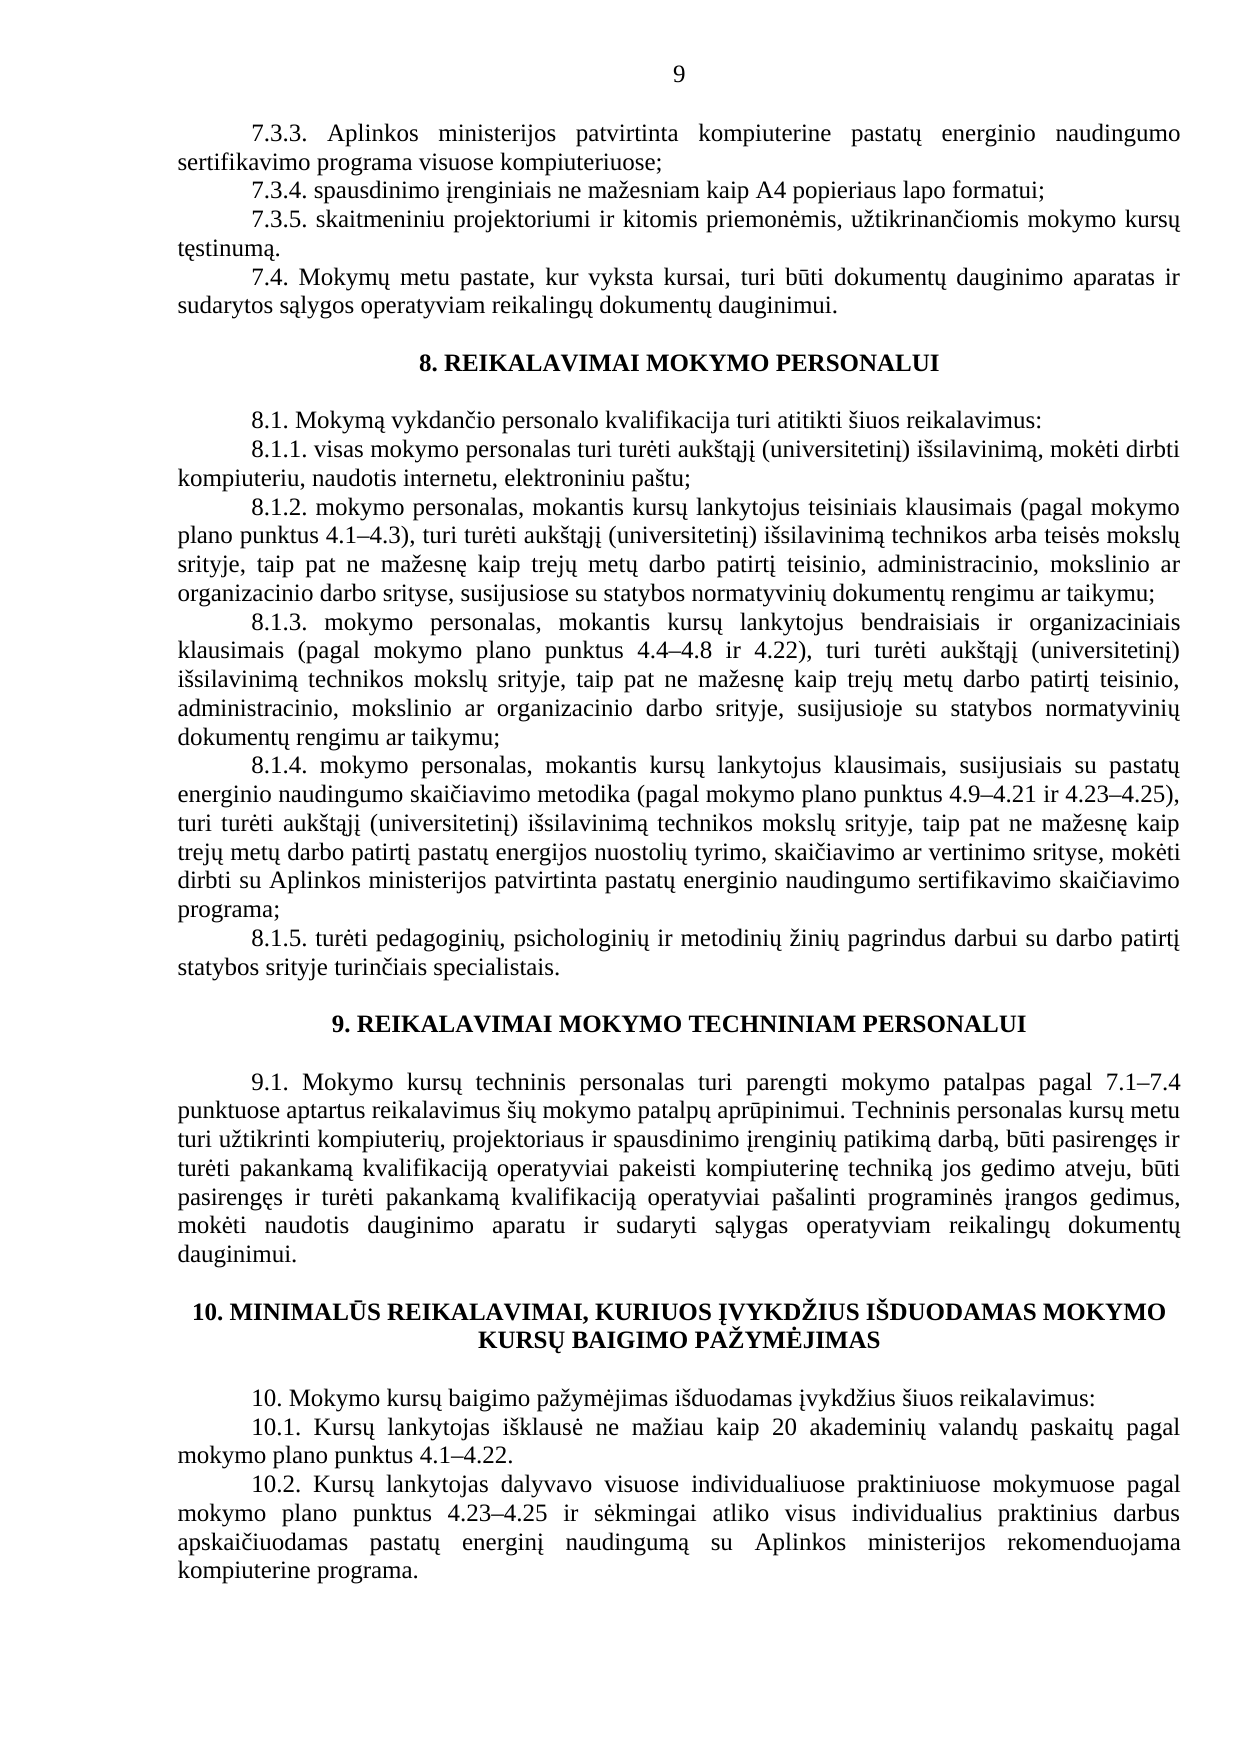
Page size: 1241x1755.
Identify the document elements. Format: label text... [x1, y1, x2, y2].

text 7.3.5. skaitmeniniu projektoriumi ir kitomis priemonėmis, užtikrinančiomis mokymo kursų tęstinumą. [177, 204, 1181, 262]
text 8.1. Mokymą vykdančio personalo kvalifikacija turi atitikti šiuos reikalavimus: [177, 406, 1181, 434]
text 10. MINIMALŪS REIKALAVIMAI, KURIUOS ĮVYKDŽIUS IŠDUODAMAS MOKYMO KURSŲ BAIGIMO PAŽYMĖJIMAS [177, 1297, 1181, 1354]
text 8.1.3. mokymo personalas, mokantis kursų lankytojus bendraisiais ir organizaciniais klausimais (pagal mokymo plano punktus 4.4–4.8 ir 4.22), turi turėti aukštąjį (universitetinį) išsilavinimą technikos mokslų srityje, taip pat ne mažesnę kaip trejų metų darbo patirtį teisinio, administracinio, mokslinio ar organizacinio darbo srityje, susijusioje su statybos normatyvinių dokumentų rengimu ar taikymu; [177, 607, 1181, 751]
text 8.1.4. mokymo personalas, mokantis kursų lankytojus klausimais, susijusiais su pastatų energinio naudingumo skaičiavimo metodika (pagal mokymo plano punktus 4.9–4.21 ir 4.23–4.25), turi turėti aukštąjį (universitetinį) išsilavinimą technikos mokslų srityje, taip pat ne mažesnę kaip trejų metų darbo patirtį pastatų energijos nuostolių tyrimo, skaičiavimo ar vertinimo srityse, mokėti dirbti su Aplinkos ministerijos patvirtinta pastatų energinio naudingumo sertifikavimo skaičiavimo programa; [177, 751, 1181, 923]
text 7.3.3. Aplinkos ministerijos patvirtinta kompiuterine pastatų energinio naudingumo sertifikavimo programa visuose kompiuteriuose; [177, 118, 1181, 176]
text 10.1. Kursų lankytojas išklausė ne mažiau kaip 20 akademinių valandų paskaitų pagal mokymo plano punktus 4.1–4.22. [177, 1412, 1181, 1469]
text 9. REIKALAVIMAI MOKYMO TECHNINIAM PERSONALUI [177, 1009, 1181, 1038]
text 9.1. Mokymo kursų techninis personalas turi parengti mokymo patalpas pagal 7.1–7.4 punktuose aptartus reikalavimus šių mokymo patalpų aprūpinimui. Techninis personalas kursų metu turi užtikrinti kompiuterių, projektoriaus ir spausdinimo įrenginių patikimą darbą, būti pasirengęs ir turėti pakankamą kvalifikaciją operatyviai pakeisti kompiuterinę techniką jos gedimo atveju, būti pasirengęs ir turėti pakankamą kvalifikaciją operatyviai pašalinti programinės įrangos gedimus, mokėti naudotis dauginimo aparatu ir sudaryti sąlygas operatyviam reikalingų dokumentų dauginimui. [177, 1067, 1181, 1268]
text 10. Mokymo kursų baigimo pažymėjimas išduodamas įvykdžius šiuos reikalavimus: [177, 1383, 1181, 1412]
text 8.1.1. visas mokymo personalas turi turėti aukštąjį (universitetinį) išsilavinimą, mokėti dirbti kompiuteriu, naudotis internetu, elektroniniu paštu; [177, 434, 1181, 492]
text 10.2. Kursų lankytojas dalyvavo visuose individualiuose praktiniuose mokymuose pagal mokymo plano punktus 4.23–4.25 ir sėkmingai atliko visus individualius praktinius darbus apskaičiuodamas pastatų energinį naudingumą su Aplinkos ministerijos rekomenduojama kompiuterine programa. [177, 1469, 1181, 1584]
text 8.1.2. mokymo personalas, mokantis kursų lankytojus teisiniais klausimais (pagal mokymo plano punktus 4.1–4.3), turi turėti aukštąjį (universitetinį) išsilavinimą technikos arba teisės mokslų srityje, taip pat ne mažesnę kaip trejų metų darbo patirtį teisinio, administracinio, mokslinio ar organizacinio darbo srityse, susijusiose su statybos normatyvinių dokumentų rengimu ar taikymu; [177, 492, 1181, 607]
text 8. REIKALAVIMAI MOKYMO PERSONALUI [177, 348, 1181, 377]
text 7.4. Mokymų metu pastate, kur vyksta kursai, turi būti dokumentų dauginimo aparatas ir sudarytos sąlygos operatyviam reikalingų dokumentų dauginimui. [177, 262, 1181, 319]
text 8.1.5. turėti pedagoginių, psichologinių ir metodinių žinių pagrindus darbui su darbo patirtį statybos srityje turinčiais specialistais. [177, 923, 1181, 981]
text 7.3.4. spausdinimo įrenginiais ne mažesniam kaip A4 popieriaus lapo formatui; [177, 176, 1181, 204]
